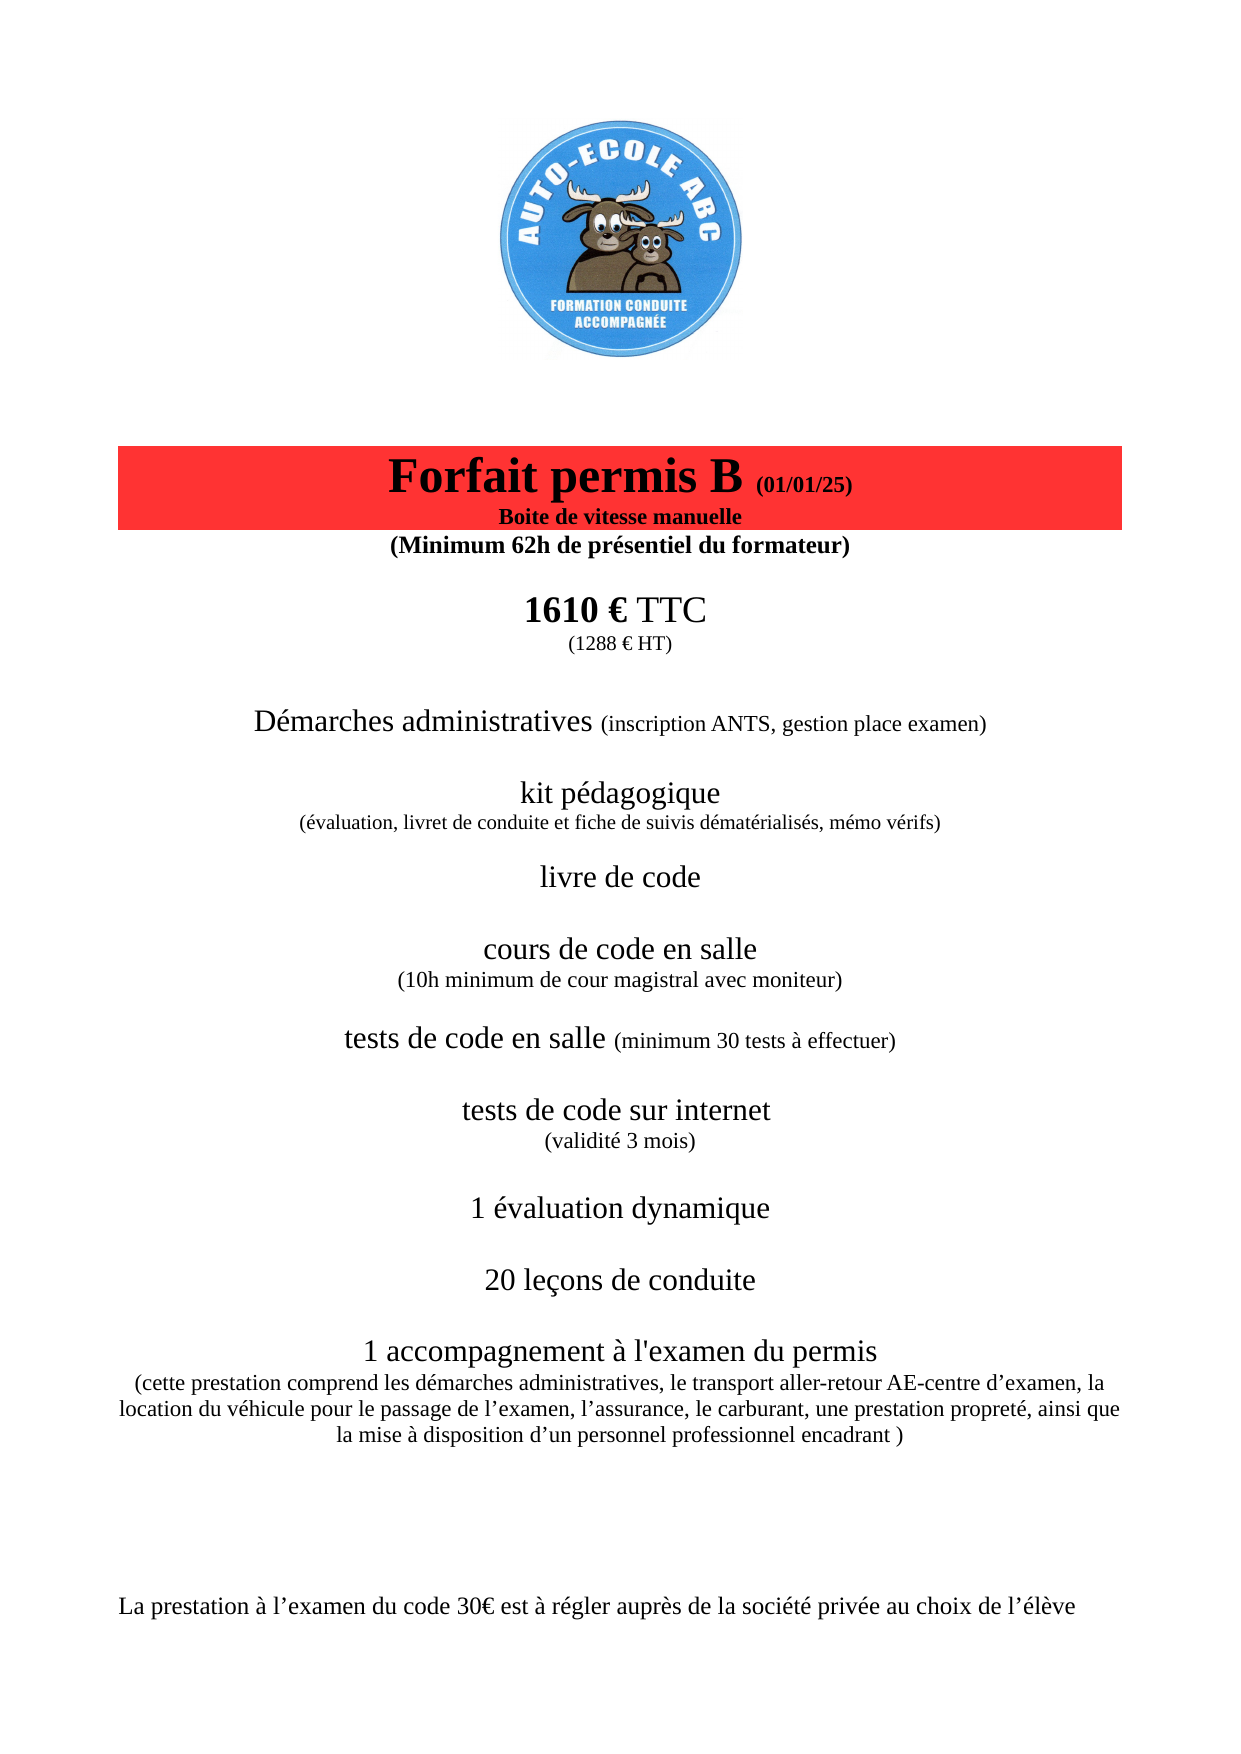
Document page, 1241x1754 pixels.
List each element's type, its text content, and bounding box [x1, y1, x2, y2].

text livre de code [118, 858, 1122, 894]
text Forfait permis B (01/01/25) [118, 446, 1122, 503]
text (cette prestation comprend les démarches administratives, le transport aller-retour AE-centre d’examen, la location du véhicule pour le passage de l’examen, l’assurance, le carburant, une prestation propreté, ainsi que la mise à disposition d’un personnel professionnel encadrant ) [118, 1369, 1122, 1448]
text (validité 3 mois) [118, 1127, 1122, 1153]
text 1610 € TTC [118, 587, 1122, 630]
text (1288 € HT) [118, 630, 1122, 654]
text (10h minimum de cour magistral avec moniteur) [118, 966, 1122, 992]
text tests de code sur internet [118, 1091, 1122, 1127]
text tests de code en salle (minimum 30 tests à effectuer) [118, 1019, 1122, 1055]
text 1 évaluation dynamique [118, 1189, 1122, 1225]
text Boite de vitesse manuelle [118, 503, 1122, 530]
text (Minimum 62h de présentiel du formateur) [118, 530, 1122, 558]
text La prestation à l’examen du code 30€ est à régler auprès de la société privée au choix de l’élève [118, 1591, 1122, 1620]
text cours de code en salle [118, 930, 1122, 966]
text Démarches administratives (inscription ANTS, gestion place examen) [118, 702, 1122, 738]
text 1 accompagnement à l'examen du permis [118, 1333, 1122, 1369]
text kit pédagogique [118, 774, 1122, 810]
text (évaluation, livret de conduite et fiche de suivis dématérialisés, mémo vérifs) [118, 810, 1122, 834]
text 20 leçons de conduite [118, 1261, 1122, 1297]
